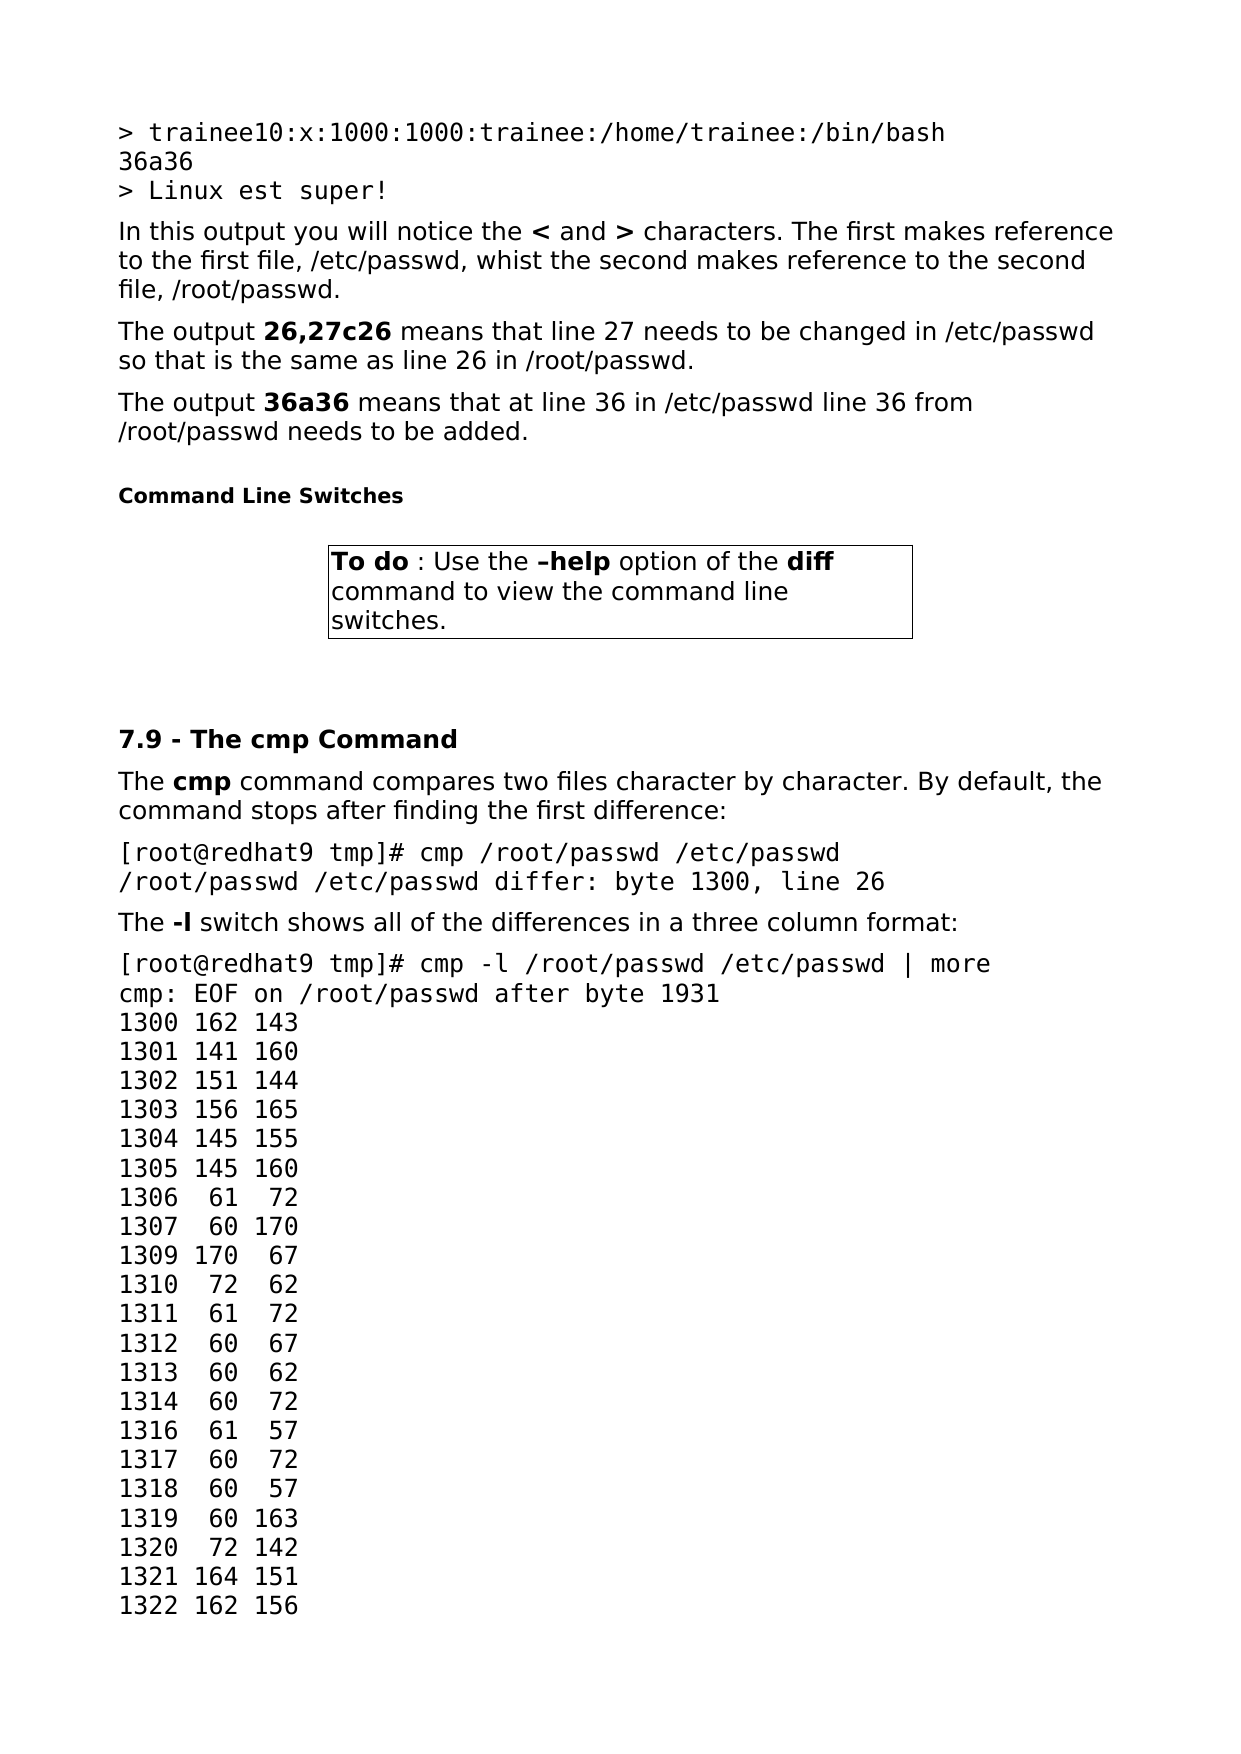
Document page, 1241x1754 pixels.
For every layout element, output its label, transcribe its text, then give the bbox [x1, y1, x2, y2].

text [root@redhat9 tmp]# cmp /root/passwd /etc/passwd /root/passwd /etc/passwd differ: byte 1300, line 26 [118, 838, 1122, 896]
subtitle 7.9 - The cmp Command [118, 725, 1122, 754]
text The cmp command compares two files character by character. By default, the command stops after finding the first difference: [118, 767, 1122, 825]
table_header To do : Use the –help option of the diff command to view the command line switches. [329, 546, 912, 638]
text The output 26,27c26 means that line 27 needs to be changed in /etc/passwd so that is the same as line 26 in /root/passwd. [118, 317, 1122, 376]
text The output 36a36 means that at line 36 in /etc/passwd line 36 from /root/passwd needs to be added. [118, 388, 1122, 447]
text In this output you will notice the < and > characters. The first makes reference to the first file, /etc/passwd, whist the second makes reference to the second file, /root/passwd. [118, 217, 1122, 305]
subtitle Command Line Switches [118, 484, 1122, 508]
text The -l switch shows all of the differences in a three column format: [118, 908, 1122, 937]
text [root@redhat9 tmp]# cmp -l /root/passwd /etc/passwd | more cmp: EOF on /root/passwd after byte 1931 1300 162 143 1301 141 160 1302 151 144 1303 156 165 1304 145 155 1305 145 160 1306 61 72 1307 60 170 1309 170 67 1310 72 62 1311 61 72 1312 60 67 1313 60 62 1314 60 72 1316 61 57 1317 60 72 1318 60 57 1319 60 163 1320 72 142 1321 164 151 1322 162 156 [118, 950, 1122, 1621]
text --- > trainee10:x:1000:1000:trainee:/home/trainee:/bin/bash 36a36 > Linux est super! [118, 118, 1122, 206]
